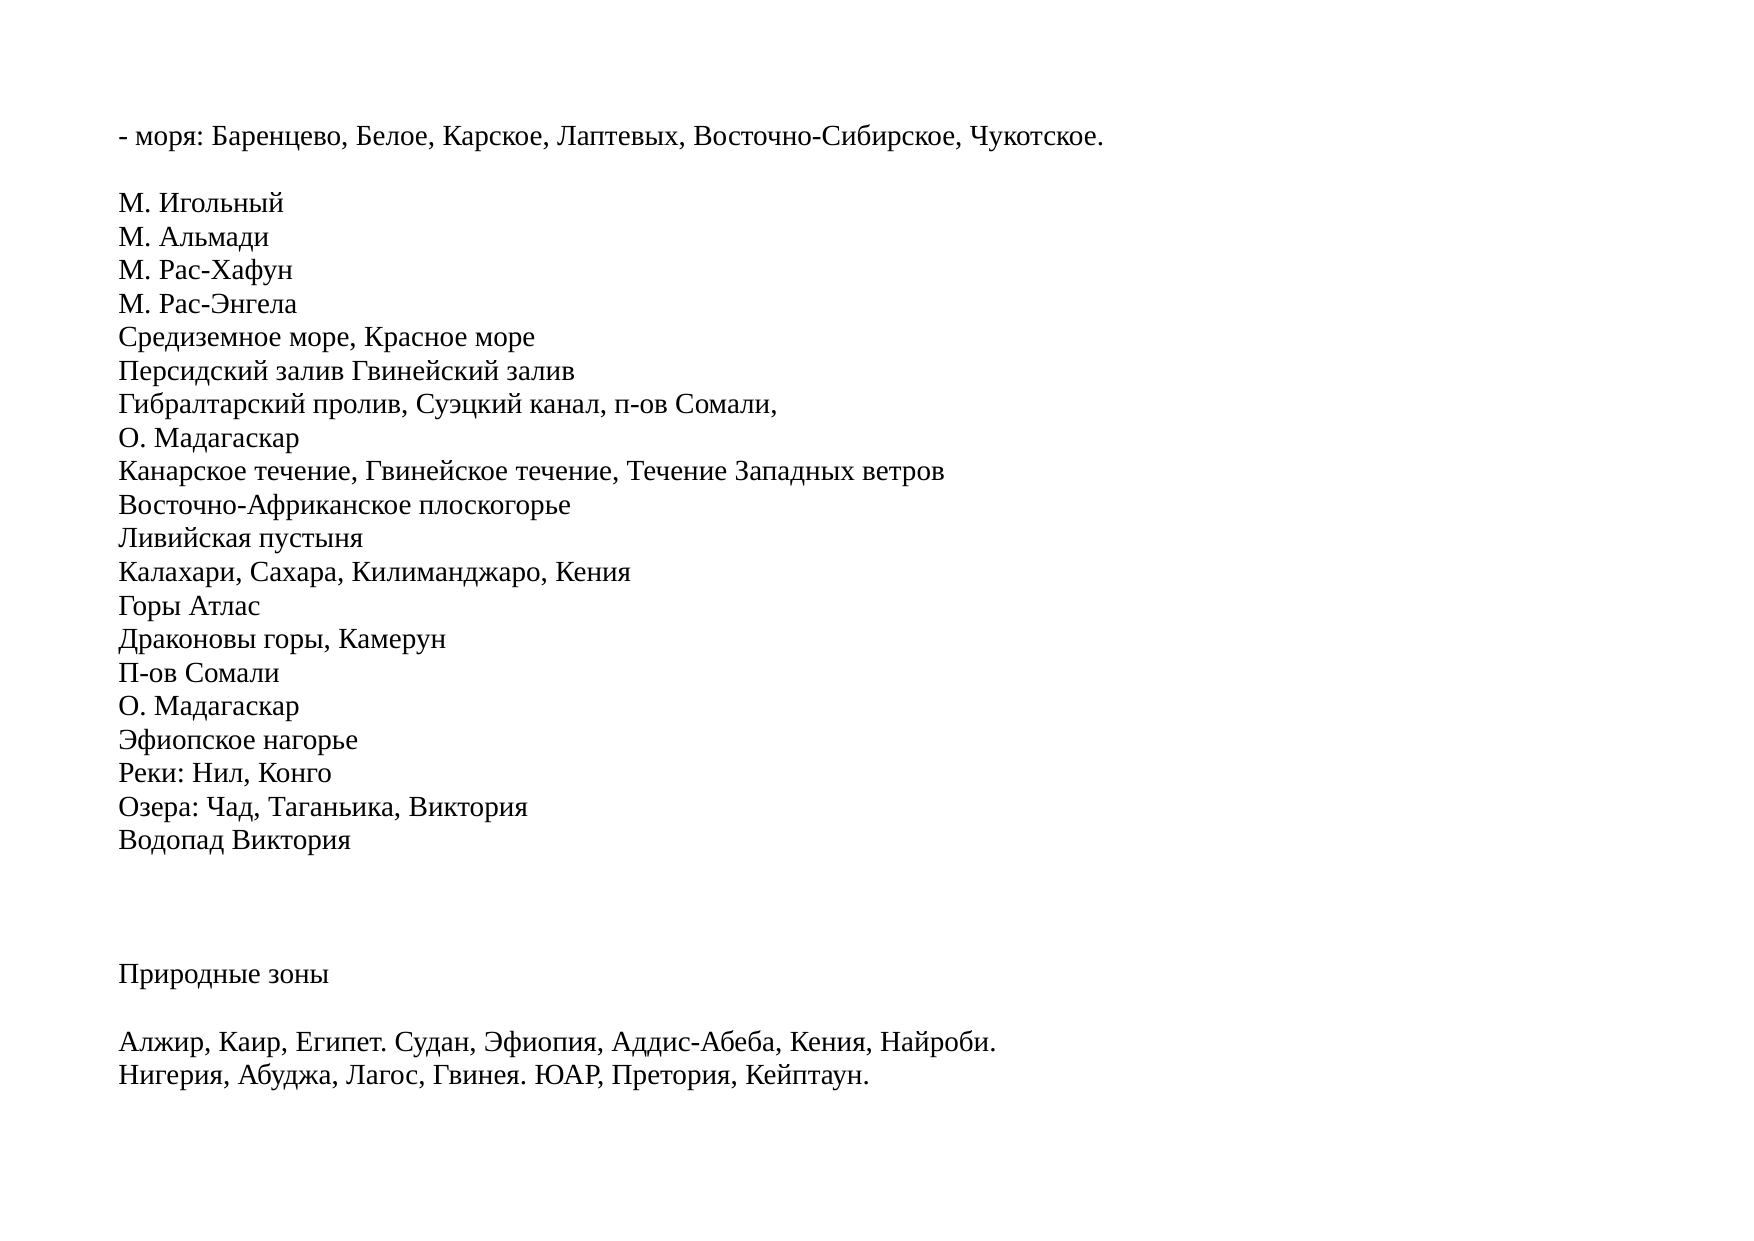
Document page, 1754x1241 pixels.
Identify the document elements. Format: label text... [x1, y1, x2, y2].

text Калахари, Сахара, Килиманджаро, Кения [118, 554, 1636, 588]
text Драконовы горы, Камерун [118, 621, 1636, 655]
text Алжир, Каир, Египет. Судан, Эфиопия, Аддис-Абеба, Кения, Найроби. [118, 1024, 1636, 1057]
text М. Игольный [118, 185, 1636, 219]
text Реки: Нил, Конго [118, 755, 1636, 789]
text Персидский залив Гвинейский залив [118, 353, 1636, 386]
text М. Рас-Энгела [118, 286, 1636, 319]
text О. Мадагаскар [118, 688, 1636, 722]
text Водопад Виктория [118, 822, 1636, 856]
text Озера: Чад, Таганьика, Виктория [118, 789, 1636, 822]
text Канарское течение, Гвинейское течение, Течение Западных ветров [118, 453, 1636, 487]
text М. Рас-Хафун [118, 252, 1636, 286]
text Восточно-Африканское плоскогорье [118, 487, 1636, 521]
text П-ов Сомали [118, 655, 1636, 688]
text М. Альмади [118, 219, 1636, 252]
text - моря: Баренцево, Белое, Карское, Лаптевых, Восточно-Сибирское, Чукотское. [118, 118, 1636, 152]
text Горы Атлас [118, 588, 1636, 621]
text Нигерия, Абуджа, Лагос, Гвинея. ЮАР, Претория, Кейптаун. [118, 1057, 1636, 1091]
text Природные зоны [118, 957, 1636, 990]
text Гибралтарский пролив, Суэцкий канал, п-ов Сомали, [118, 386, 1636, 420]
text Ливийская пустыня [118, 521, 1636, 554]
text Средиземное море, Красное море [118, 319, 1636, 353]
text Эфиопское нагорье [118, 722, 1636, 755]
text О. Мадагаскар [118, 420, 1636, 453]
